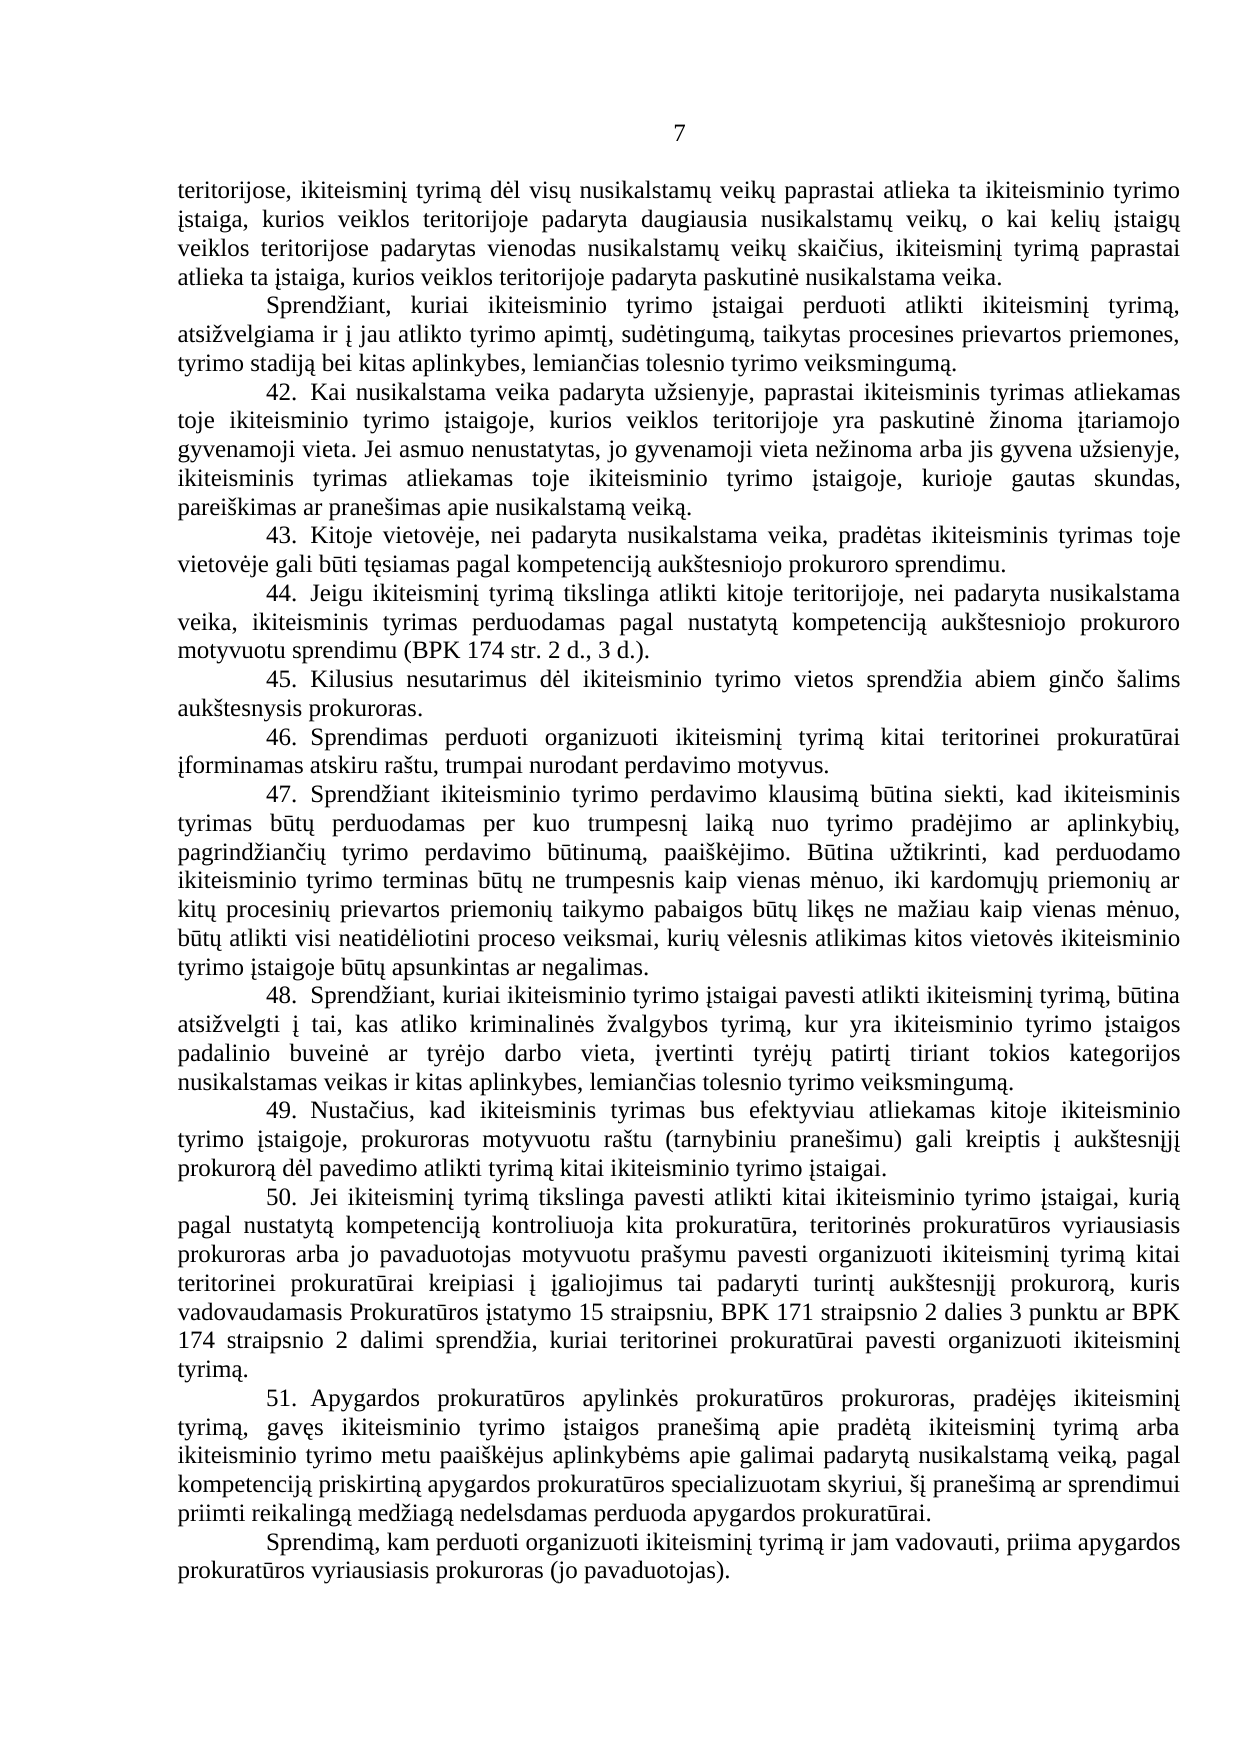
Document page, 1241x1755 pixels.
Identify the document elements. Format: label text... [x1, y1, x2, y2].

text 47. Sprendžiant ikiteisminio tyrimo perdavimo klausimą būtina siekti, kad ikiteisminis tyrimas būtų perduodamas per kuo trumpesnį laiką nuo tyrimo pradėjimo ar aplinkybių, pagrindžiančių tyrimo perdavimo būtinumą, paaiškėjimo. Būtina užtikrinti, kad perduodamo ikiteisminio tyrimo terminas būtų ne trumpesnis kaip vienas mėnuo, iki kardomųjų priemonių ar kitų procesinių prievartos priemonių taikymo pabaigos būtų likęs ne mažiau kaip vienas mėnuo, būtų atlikti visi neatidėliotini proceso veiksmai, kurių vėlesnis atlikimas kitos vietovės ikiteisminio tyrimo įstaigoje būtų apsunkintas ar negalimas. [177, 779, 1181, 981]
text teritorijose, ikiteisminį tyrimą dėl visų nusikalstamų veikų paprastai atlieka ta ikiteisminio tyrimo įstaiga, kurios veiklos teritorijoje padaryta daugiausia nusikalstamų veikų, o kai kelių įstaigų veiklos teritorijose padarytas vienodas nusikalstamų veikų skaičius, ikiteisminį tyrimą paprastai atlieka ta įstaiga, kurios veiklos teritorijoje padaryta paskutinė nusikalstama veika. [177, 176, 1181, 291]
text 44. Jeigu ikiteisminį tyrimą tikslinga atlikti kitoje teritorijoje, nei padaryta nusikalstama veika, ikiteisminis tyrimas perduodamas pagal nustatytą kompetenciją aukštesniojo prokuroro motyvuotu sprendimu (BPK 174 str. 2 d., 3 d.). [177, 578, 1181, 664]
text 50. Jei ikiteisminį tyrimą tikslinga pavesti atlikti kitai ikiteisminio tyrimo įstaigai, kurią pagal nustatytą kompetenciją kontroliuoja kita prokuratūra, teritorinės prokuratūros vyriausiasis prokuroras arba jo pavaduotojas motyvuotu prašymu pavesti organizuoti ikiteisminį tyrimą kitai teritorinei prokuratūrai kreipiasi į įgaliojimus tai padaryti turintį aukštesnįjį prokurorą, kuris vadovaudamasis Prokuratūros įstatymo 15 straipsniu, BPK 171 straipsnio 2 dalies 3 punktu ar BPK 174 straipsnio 2 dalimi sprendžia, kuriai teritorinei prokuratūrai pavesti organizuoti ikiteisminį tyrimą. [177, 1182, 1181, 1383]
text 42. Kai nusikalstama veika padaryta užsienyje, paprastai ikiteisminis tyrimas atliekamas toje ikiteisminio tyrimo įstaigoje, kurios veiklos teritorijoje yra paskutinė žinoma įtariamojo gyvenamoji vieta. Jei asmuo nenustatytas, jo gyvenamoji vieta nežinoma arba jis gyvena užsienyje, ikiteisminis tyrimas atliekamas toje ikiteisminio tyrimo įstaigoje, kurioje gautas skundas, pareiškimas ar pranešimas apie nusikalstamą veiką. [177, 377, 1181, 521]
text 51. Apygardos prokuratūros apylinkės prokuratūros prokuroras, pradėjęs ikiteisminį tyrimą, gavęs ikiteisminio tyrimo įstaigos pranešimą apie pradėtą ikiteisminį tyrimą arba ikiteisminio tyrimo metu paaiškėjus aplinkybėms apie galimai padarytą nusikalstamą veiką, pagal kompetenciją priskirtiną apygardos prokuratūros specializuotam skyriui, šį pranešimą ar sprendimui priimti reikalingą medžiagą nedelsdamas perduoda apygardos prokuratūrai. [177, 1383, 1181, 1527]
text 49. Nustačius, kad ikiteisminis tyrimas bus efektyviau atliekamas kitoje ikiteisminio tyrimo įstaigoje, prokuroras motyvuotu raštu (tarnybiniu pranešimu) gali kreiptis į aukštesnįjį prokurorą dėl pavedimo atlikti tyrimą kitai ikiteisminio tyrimo įstaigai. [177, 1096, 1181, 1182]
text Sprendžiant, kuriai ikiteisminio tyrimo įstaigai perduoti atlikti ikiteisminį tyrimą, atsižvelgiama ir į jau atlikto tyrimo apimtį, sudėtingumą, taikytas procesines prievartos priemones, tyrimo stadiją bei kitas aplinkybes, lemiančias tolesnio tyrimo veiksmingumą. [177, 291, 1181, 377]
text 43. Kitoje vietovėje, nei padaryta nusikalstama veika, pradėtas ikiteisminis tyrimas toje vietovėje gali būti tęsiamas pagal kompetenciją aukštesniojo prokuroro sprendimu. [177, 521, 1181, 578]
text Sprendimą, kam perduoti organizuoti ikiteisminį tyrimą ir jam vadovauti, priima apygardos prokuratūros vyriausiasis prokuroras (jo pavaduotojas). [177, 1527, 1181, 1584]
text 46. Sprendimas perduoti organizuoti ikiteisminį tyrimą kitai teritorinei prokuratūrai įforminamas atskiru raštu, trumpai nurodant perdavimo motyvus. [177, 722, 1181, 779]
text 45. Kilusius nesutarimus dėl ikiteisminio tyrimo vietos sprendžia abiem ginčo šalims aukštesnysis prokuroras. [177, 664, 1181, 722]
text 48. Sprendžiant, kuriai ikiteisminio tyrimo įstaigai pavesti atlikti ikiteisminį tyrimą, būtina atsižvelgti į tai, kas atliko kriminalinės žvalgybos tyrimą, kur yra ikiteisminio tyrimo įstaigos padalinio buveinė ar tyrėjo darbo vieta, įvertinti tyrėjų patirtį tiriant tokios kategorijos nusikalstamas veikas ir kitas aplinkybes, lemiančias tolesnio tyrimo veiksmingumą. [177, 981, 1181, 1096]
